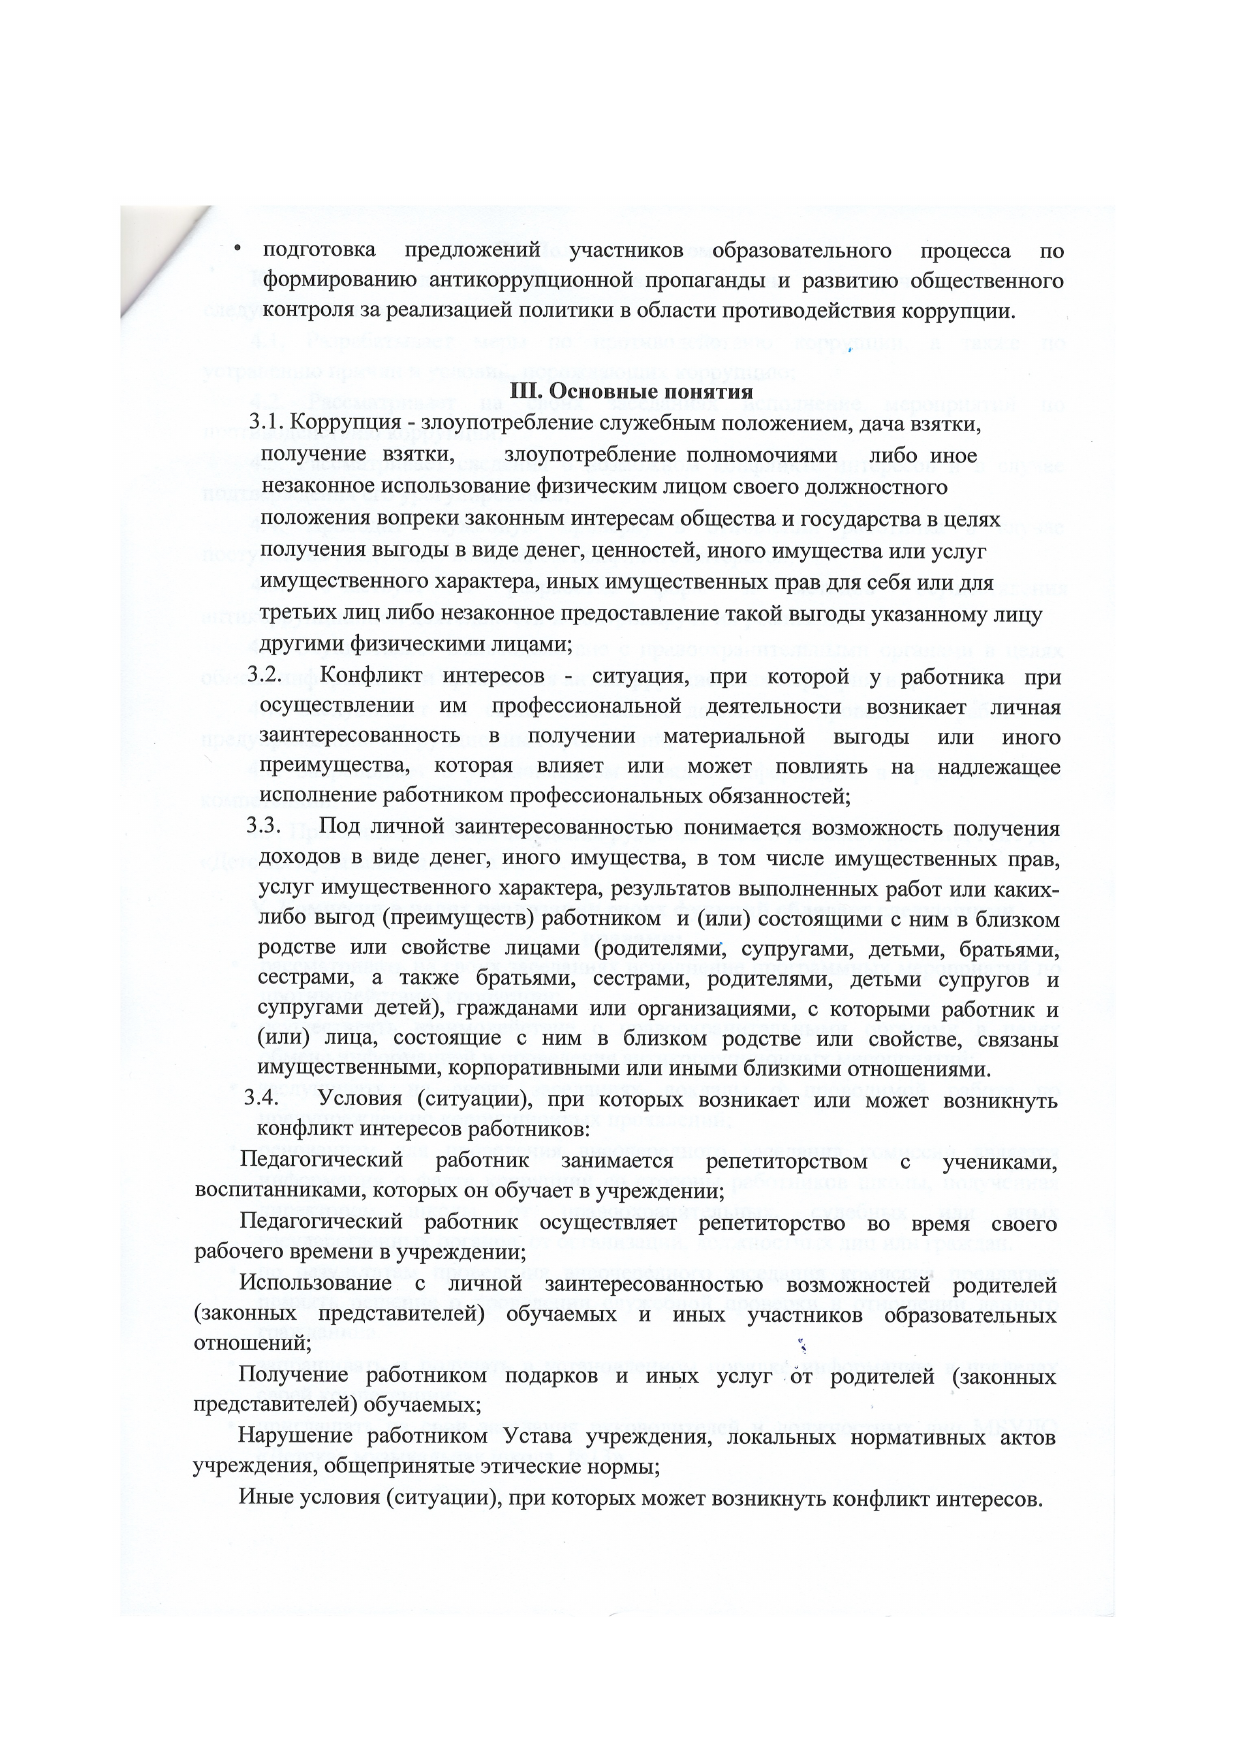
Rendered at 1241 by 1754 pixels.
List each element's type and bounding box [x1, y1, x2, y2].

picture [111, 196, 1116, 1617]
